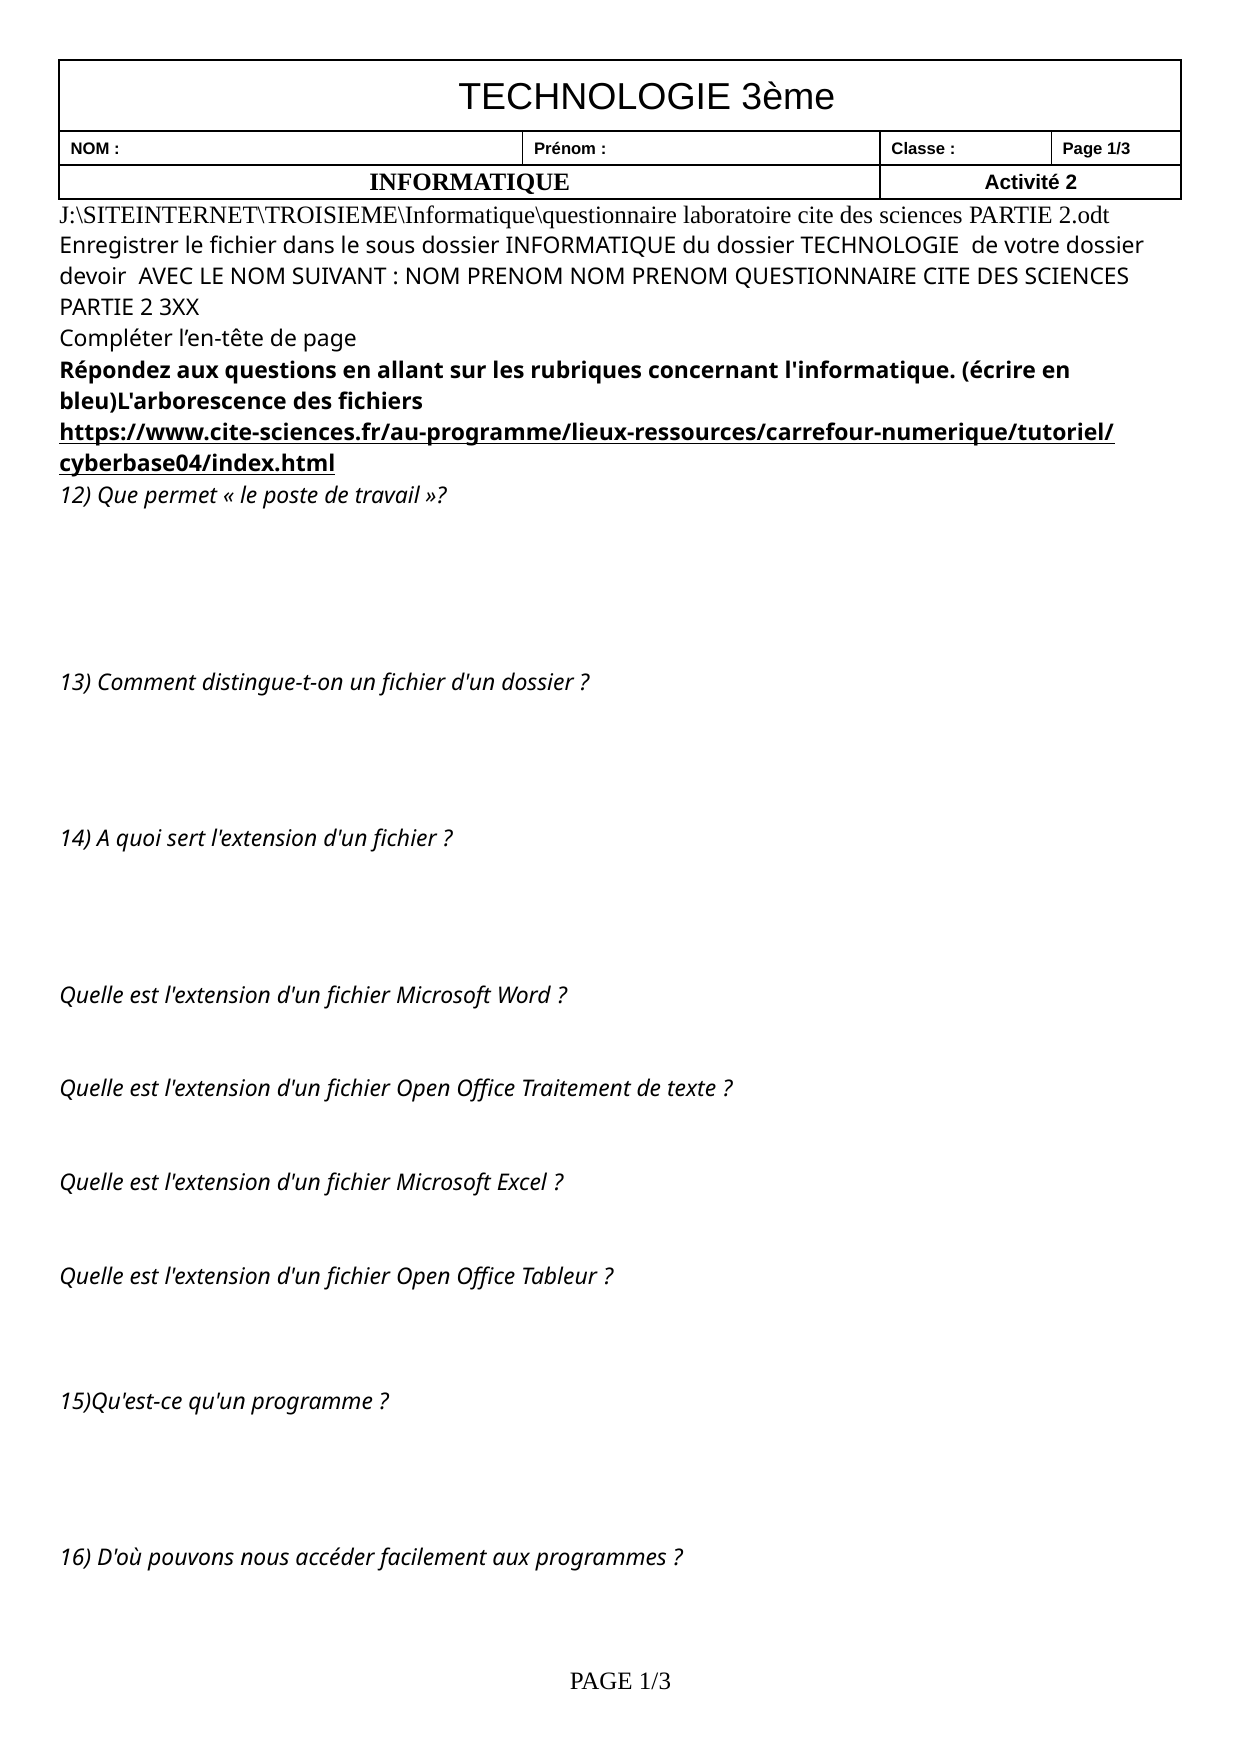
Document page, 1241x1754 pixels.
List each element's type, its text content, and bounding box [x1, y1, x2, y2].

text Quelle est l'extension d'un fichier Open Office Traitement de texte ? [59, 1072, 1181, 1103]
text Compléter l’en-tête de page [59, 322, 1181, 353]
text 16) D'où pouvons nous accéder facilement aux programmes ? [59, 1541, 1181, 1572]
text 15)Qu'est-ce qu'un programme ? [59, 1385, 1181, 1416]
text https://www.cite-sciences.fr/au-programme/lieux-ressources/carrefour-numerique/tutoriel/cyberbase04/index.html [59, 416, 1181, 478]
text Quelle est l'extension d'un fichier Microsoft Excel ? [59, 1166, 1181, 1197]
text Répondez aux questions en allant sur les rubriques concernant l'informatique. (écrire en bleu)L'arborescence des fichiers [59, 353, 1181, 416]
text 12) Que permet « le poste de travail »? [59, 478, 1181, 510]
text 13) Comment distingue-t-on un fichier d'un dossier ? [59, 666, 1181, 697]
text Enregistrer le fichier dans le sous dossier INFORMATIQUE du dossier TECHNOLOGIE de votre dossier devoir AVEC LE NOM SUIVANT : NOM PRENOM NOM PRENOM QUESTIONNAIRE CITE DES SCIENCES PARTIE 2 3XX [59, 228, 1181, 322]
text 14) A quoi sert l'extension d'un fichier ? [59, 822, 1181, 853]
text Quelle est l'extension d'un fichier Microsoft Word ? [59, 978, 1181, 1010]
text Quelle est l'extension d'un fichier Open Office Tableur ? [59, 1260, 1181, 1291]
